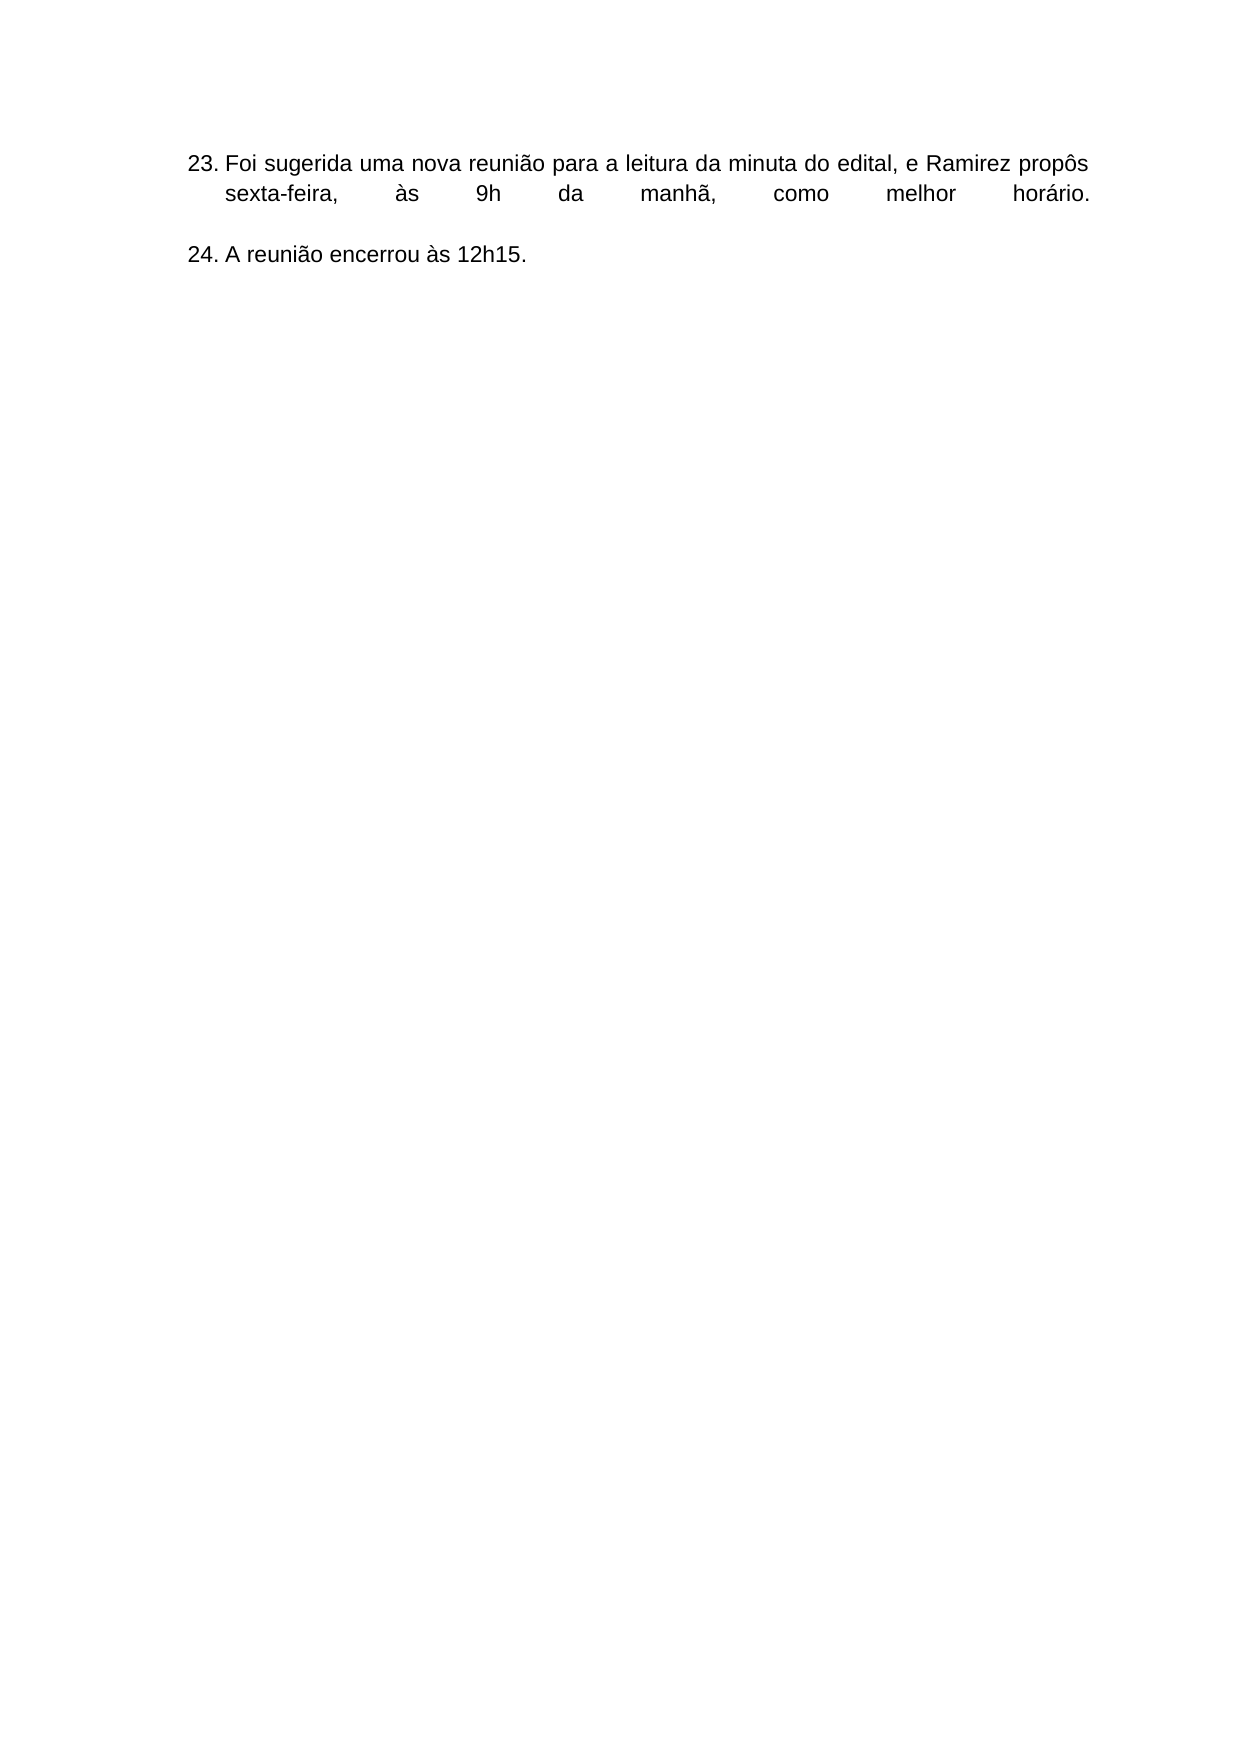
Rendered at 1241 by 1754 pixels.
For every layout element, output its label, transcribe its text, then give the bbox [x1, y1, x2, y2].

list Foi sugerida uma nova reunião para a leitura da minuta do edital, e Ramirez propôs sexta-feira, às 9h da manhã, como melhor horário. [187, 150, 1091, 237]
list A reunião encerrou às 12h15. [187, 241, 1091, 267]
